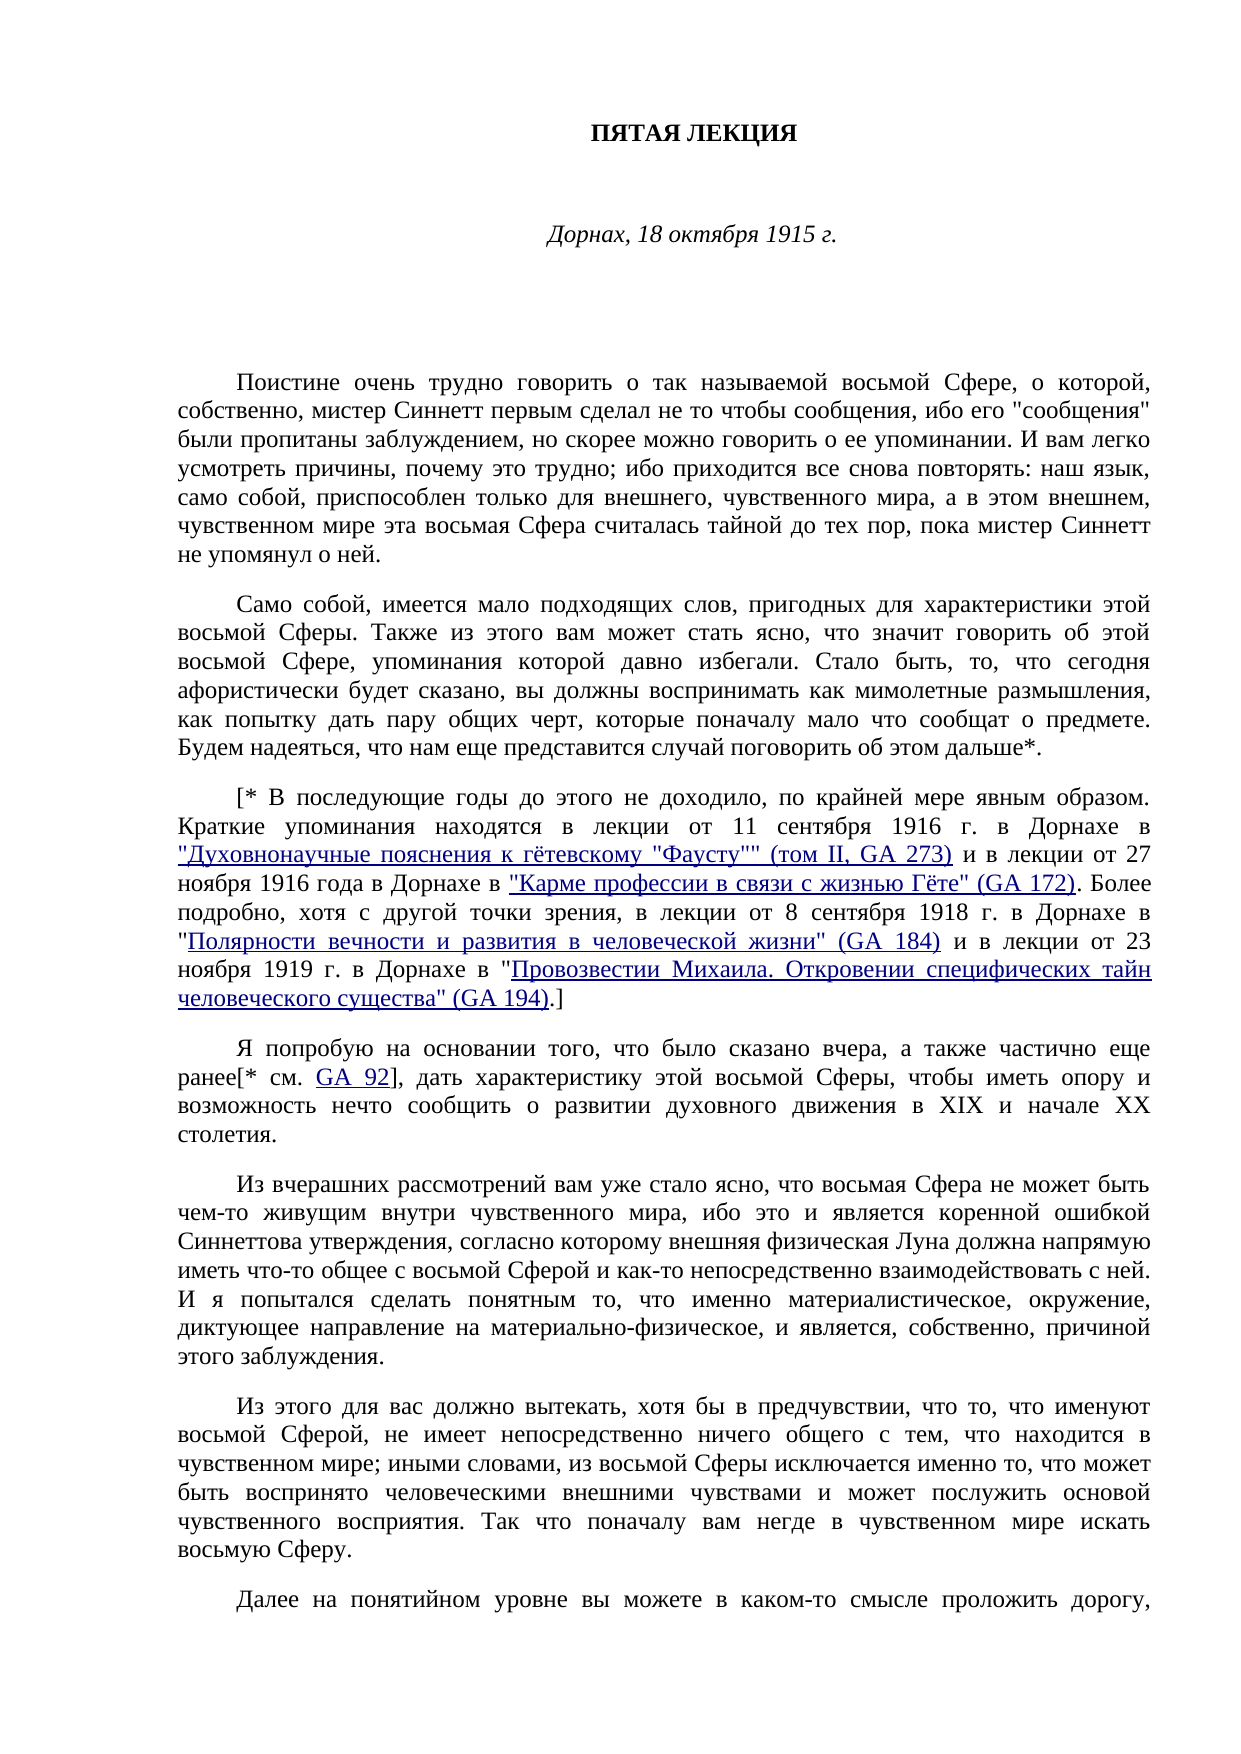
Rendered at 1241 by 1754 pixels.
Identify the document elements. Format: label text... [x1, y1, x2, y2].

text Дорнах, 18 октября 1915 г. [177, 219, 1152, 248]
text Из этого для вас должно вытекать, хотя бы в предчувствии, что то, что именуют восьмой Сферой, не имеет непосредственно ничего общего с тем, что находится в чувственном мире; иными словами, из восьмой Сферы исключается именно то, что может быть воспринято человеческими внешними чувствами и может послужить основой чувственного восприятия. Так что поначалу вам негде в чувственном мире искать восьмую Сферу. [177, 1391, 1152, 1563]
text Далее на понятийном уровне вы можете в каком-то смысле проложить дорогу, [177, 1584, 1152, 1613]
text Поистине очень трудно говорить о так называемой восьмой Сфере, о которой, собственно, мистер Синнетт первым сделал не то чтобы сообщения, ибо его "сообщения" были пропитаны заблуждением, но скорее можно говорить о ее упоминании. И вам легко усмотреть причины, почему это трудно; ибо приходится все снова повторять: наш язык, само собой, приспособлен только для внешнего, чувственного мира, а в этом внешнем, чувственном мире эта восьмая Сфера считалась тайной до тех пор, пока мистер Синнетт не упомянул о ней. [177, 367, 1152, 568]
text Из вчерашних рассмотрений вам уже стало ясно, что восьмая Сфера не может быть чем-то живущим внутри чувственного мира, ибо это и является коренной ошибкой Синнеттова утверждения, согласно которому внешняя физическая Луна должна напрямую иметь что-то общее с восьмой Сферой и как-то непосредственно взаимодействовать с ней. И я попытался сделать понятным то, что именно материалистическое, окружение, диктующее направление на материально-физическое, и является, собственно, причиной этого заблуждения. [177, 1169, 1152, 1370]
text Само собой, имеется мало подходящих слов, пригодных для характеристики этой восьмой Сферы. Также из этого вам может стать ясно, что значит говорить об этой восьмой Сфере, упоминания которой давно избегали. Стало быть, то, что сегодня афористически будет сказано, вы должны воспринимать как мимолетные размышления, как попытку дать пару общих черт, которые поначалу мало что сообщат о предмете. Будем надеяться, что нам еще представится случай поговорить об этом дальше*. [177, 589, 1152, 761]
text ПЯТАЯ ЛЕКЦИЯ [177, 118, 1152, 147]
text [* В последующие годы до этого не доходило, по крайней мере явным образом. Краткие упоминания находятся в лекции от 11 сентября 1916 г. в Дорнахе в "Духовнонаучные пояснения к гётевскому "Фаусту"" (том II, GA 273) и в лекции от 27 ноября 1916 года в Дорнахе в "Карме профессии в связи с жизнью Гёте" (GA 172). Более подробно, хотя с другой точки зрения, в лекции от 8 сентября 1918 г. в Дорнахе в "Полярности вечности и развития в человеческой жизни" (GA 184) и в лекции от 23 ноября 1919 г. в Дорнахе в "Провозвестии Михаила. Откровении специфических тайн человеческого существа" (GA 194).] [177, 782, 1152, 1012]
text Я попробую на основании того, что было сказано вчера, а также частично еще ранее[* см. GA 92], дать характеристику этой восьмой Сферы, чтобы иметь опору и возможность нечто сообщить о развитии духовного движения в XIX и начале XX столетия. [177, 1033, 1152, 1148]
